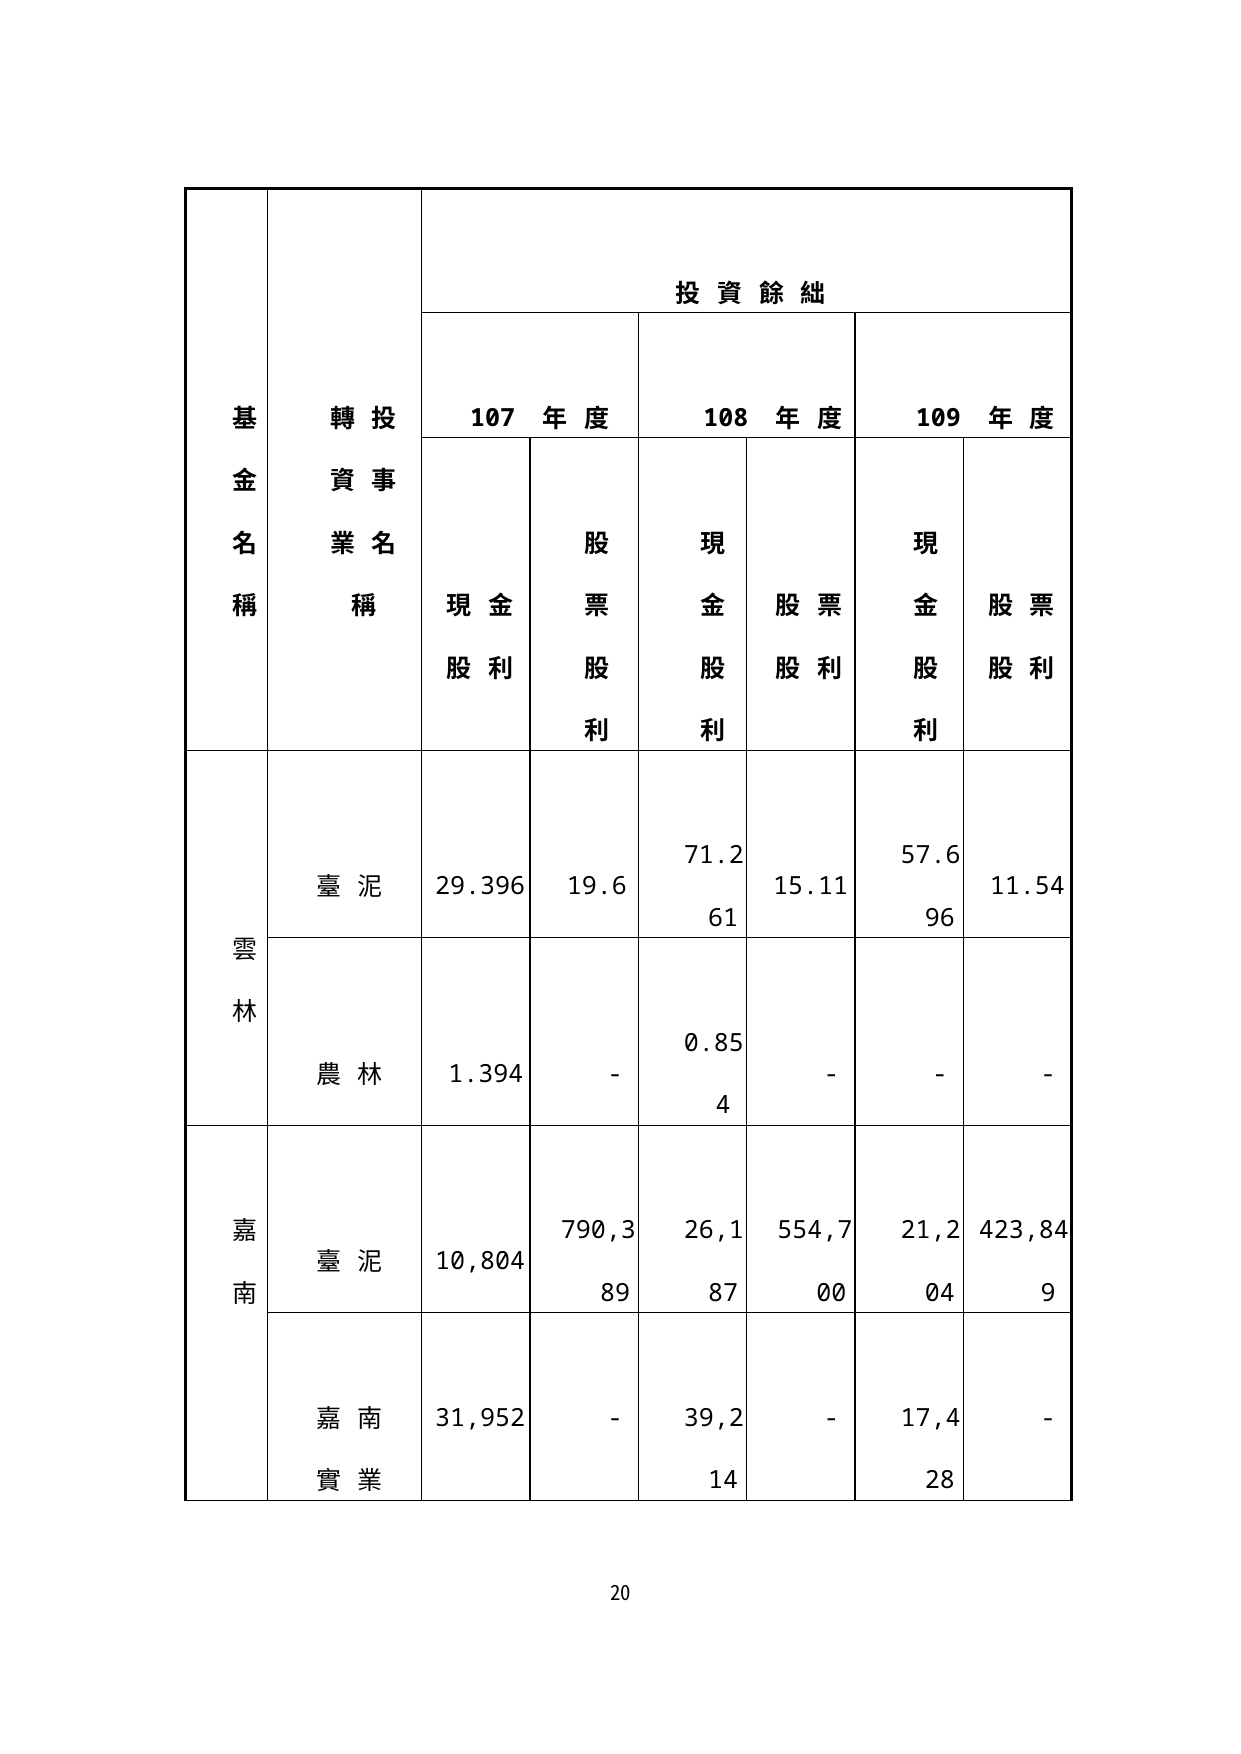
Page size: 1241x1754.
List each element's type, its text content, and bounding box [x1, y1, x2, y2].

table_cell 29.396 [422, 751, 529, 937]
table_cell 108年度 [639, 313, 854, 437]
table_cell 農林 [268, 938, 421, 1124]
table_cell 現金股利 [422, 438, 529, 749]
table_cell 現金股利 [856, 438, 963, 749]
table_cell 11.54 [964, 751, 1070, 937]
table_cell 57.696 [856, 751, 963, 937]
table_cell 嘉南 [187, 1126, 267, 1499]
table_cell 31,952 [422, 1313, 529, 1499]
table_cell 1.394 [422, 938, 529, 1124]
table_cell 臺泥 [268, 751, 421, 937]
table_cell 554,700 [747, 1126, 854, 1312]
table_cell - [747, 1313, 854, 1499]
table_cell 21,204 [856, 1126, 963, 1312]
table_cell - [531, 938, 638, 1124]
table_cell - [964, 1313, 1070, 1499]
table_cell 股票股利 [964, 438, 1070, 749]
table_cell - [531, 1313, 638, 1499]
table_cell 0.854 [639, 938, 746, 1124]
table_cell - [747, 938, 854, 1124]
table_cell 臺泥 [268, 1126, 421, 1312]
table_cell 股票股利 [531, 438, 638, 749]
table_cell 26,187 [639, 1126, 746, 1312]
table_cell 107年度 [422, 313, 638, 437]
table_cell 嘉南實業 [268, 1313, 421, 1499]
table_cell 790,389 [531, 1126, 638, 1312]
table_cell 71.261 [639, 751, 746, 937]
table_cell 19.6 [531, 751, 638, 937]
table_cell - [856, 938, 963, 1124]
table_header 投資餘絀 [422, 190, 1070, 312]
table_cell 雲林 [187, 751, 267, 1124]
table_cell 股票股利 [747, 438, 854, 749]
table_cell 423,849 [964, 1126, 1070, 1312]
table_cell 10,804 [422, 1126, 529, 1312]
table_cell 17,428 [856, 1313, 963, 1499]
table_cell 109年度 [856, 313, 1070, 437]
table_cell 39,214 [639, 1313, 746, 1499]
table_cell 15.11 [747, 751, 854, 937]
table_cell 現金股利 [639, 438, 746, 749]
table_cell - [964, 938, 1070, 1124]
table_header 轉投資事業名稱 [268, 190, 421, 749]
table_header 基金 名稱 [187, 190, 267, 749]
